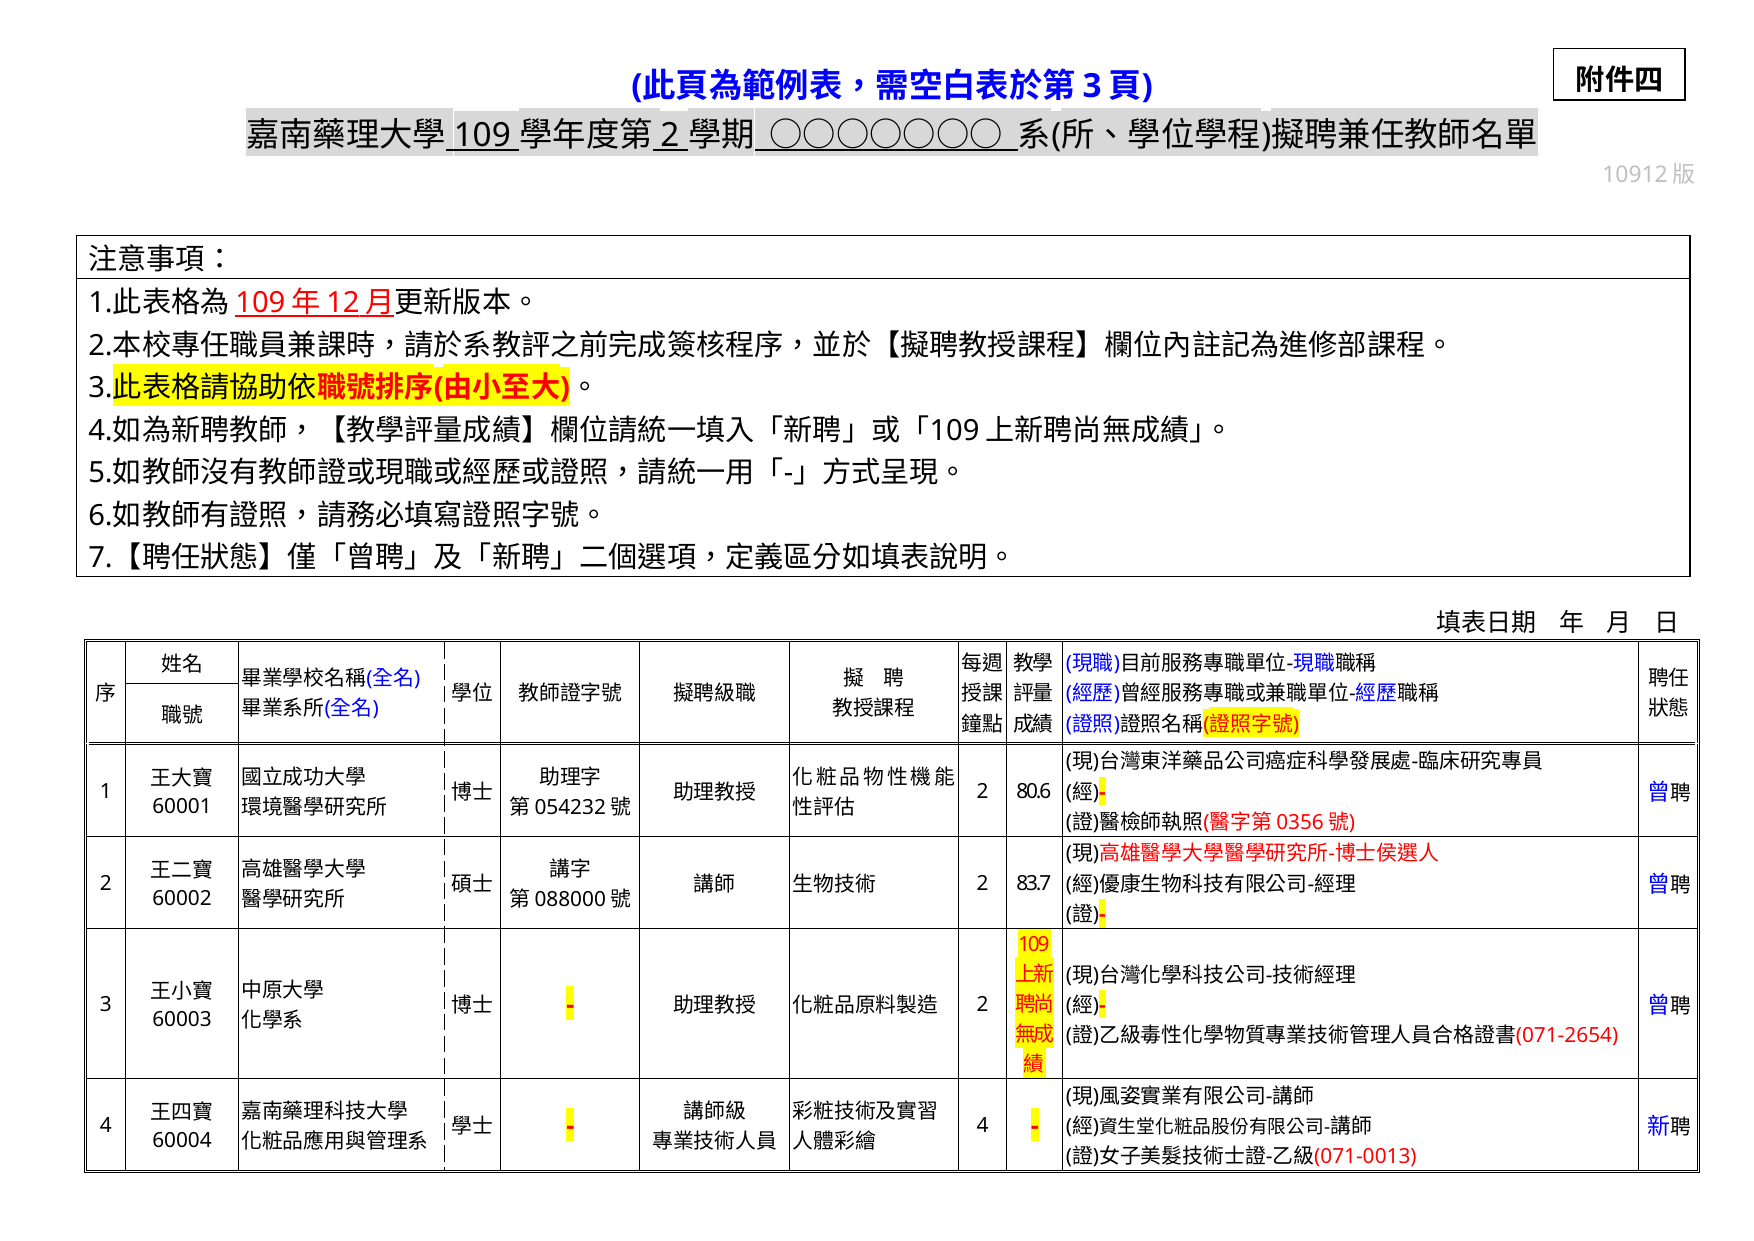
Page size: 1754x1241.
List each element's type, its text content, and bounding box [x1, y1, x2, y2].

table_header 教師證字號 [501, 642, 639, 742]
table_cell 2 [959, 837, 1006, 928]
table_cell - [501, 1079, 639, 1170]
table_cell 講字 第088000號 [501, 837, 639, 928]
table_header 教學 評量 成績 [1007, 642, 1062, 742]
table_cell (現)風姿實業有限公司-講師 (經)資生堂化粧品股份有限公司-講師 (證)女子美髮技術士證-乙級(071-0013) [1063, 1079, 1638, 1170]
table_cell 109上新聘尚無成績 [1007, 929, 1062, 1078]
table_header 聘任狀態 [1639, 642, 1697, 742]
table_cell 2 [959, 745, 1006, 836]
table_cell 中原大學 化學系 [239, 929, 444, 1078]
table_cell 1 [87, 742, 125, 836]
table_cell 講師 [640, 837, 789, 928]
table_cell 博士 [444, 929, 500, 1078]
table_header 每週授課鐘點 [959, 642, 1006, 742]
table_cell 化粧品原料製造 [790, 929, 958, 1078]
table_cell 王四寶 60004 [126, 1079, 238, 1170]
table_cell 曾聘 [1639, 742, 1697, 836]
table_cell 碩士 [444, 837, 500, 928]
table_cell (現)台灣東洋藥品公司癌症科學發展處-臨床研究專員 (經)- (證)醫檢師執照(醫字第0356號) [1063, 745, 1638, 836]
table_cell 高雄醫學大學 醫學研究所 [239, 837, 444, 928]
table_header 擬 聘 教授課程 [790, 642, 958, 742]
table_header 序 [87, 642, 125, 742]
table_cell 2 [959, 929, 1006, 1078]
table_cell 王大寶 60001 [126, 745, 238, 836]
table_cell 80.6 [1007, 745, 1062, 836]
table_cell 學士 [444, 1079, 500, 1170]
table_cell 職號 [126, 684, 238, 742]
table_cell 4 [959, 1079, 1006, 1170]
table_cell 王二寶 60002 [126, 837, 238, 928]
table_cell 3 [87, 929, 125, 1078]
table_cell - [1007, 1079, 1062, 1170]
table_cell 曾聘 [1639, 837, 1697, 928]
table_cell 化粧品物性機能性評估 [790, 745, 958, 836]
table_cell 助理教授 [640, 929, 789, 1078]
table_cell 嘉南藥理科技大學 化粧品應用與管理系 [239, 1079, 444, 1170]
table_header 注意事項： [77, 236, 1689, 278]
table_cell 助理字 第054232號 [501, 745, 639, 836]
text 附件四 [1569, 56, 1669, 91]
table_header 擬聘級職 [640, 642, 789, 742]
table_cell 彩粧技術及實習 人體彩繪 [790, 1079, 958, 1170]
table_cell (現)台灣化學科技公司-技術經理 (經)- (證)乙級毒性化學物質專業技術管理人員合格證書(071-2654) [1063, 929, 1638, 1078]
text 嘉南藥理大學 109 學年度第 2 學期 ○○○○○○○ 系(所、學位學程)擬聘兼任教師名單 [89, 107, 1695, 156]
table_cell 生物技術 [790, 837, 958, 928]
table_cell 4 [87, 1079, 125, 1170]
table_header 姓名 [126, 642, 238, 682]
table_cell 博士 [444, 745, 500, 836]
table_header 學位 [444, 642, 500, 742]
table_cell 新聘 [1639, 1079, 1697, 1170]
table_cell 王小寶 60003 [126, 929, 238, 1078]
text (此頁為範例表，需空白表於第3頁) [1554, 49, 1684, 99]
table_cell 國立成功大學 環境醫學研究所 [239, 745, 444, 836]
table_cell - [501, 929, 639, 1078]
text (此頁為範例表，需空白表於第3頁) [89, 59, 1695, 107]
table_cell 1.此表格為109年12月更新版本。 2.本校專任職員兼課時，請於系教評之前完成簽核程序，並於【擬聘教授課程】欄位內註記為進修部課程。 3.此表格請協助依職號排序(由小至大)。 4.如為新聘教師，【教學評量成績】欄位請統一填入「新聘」或「109上新聘尚無成績」。 5.如教師沒有教師證或現職或經歷或證照，請統一用「-」方式呈現。 6.如教師有證照，請務必填寫證照字號。 7.【聘任狀態】僅「曾聘」及「新聘」二個選項，定義區分如填表說明。 [77, 279, 1689, 576]
table_header (現職)目前服務專職單位-現職職稱 (經歷)曾經服務專職或兼職單位-經歷職稱 (證照)證照名稱(證照字號) [1063, 642, 1638, 742]
table_cell 講師級 專業技術人員 [640, 1079, 789, 1170]
table_header 畢業學校名稱(全名) 畢業系所(全名) [239, 642, 444, 742]
table_cell 曾聘 [1639, 929, 1697, 1078]
table_cell (現)高雄醫學大學醫學研究所-博士侯選人 (經)優康生物科技有限公司-經理 (證)- [1063, 837, 1638, 928]
text 10912版 [89, 156, 1695, 189]
table_cell 2 [87, 837, 125, 928]
table_cell 助理教授 [640, 745, 789, 836]
text 填表日期 年 月 日 [89, 602, 1684, 639]
table_cell 83.7 [1007, 837, 1062, 928]
